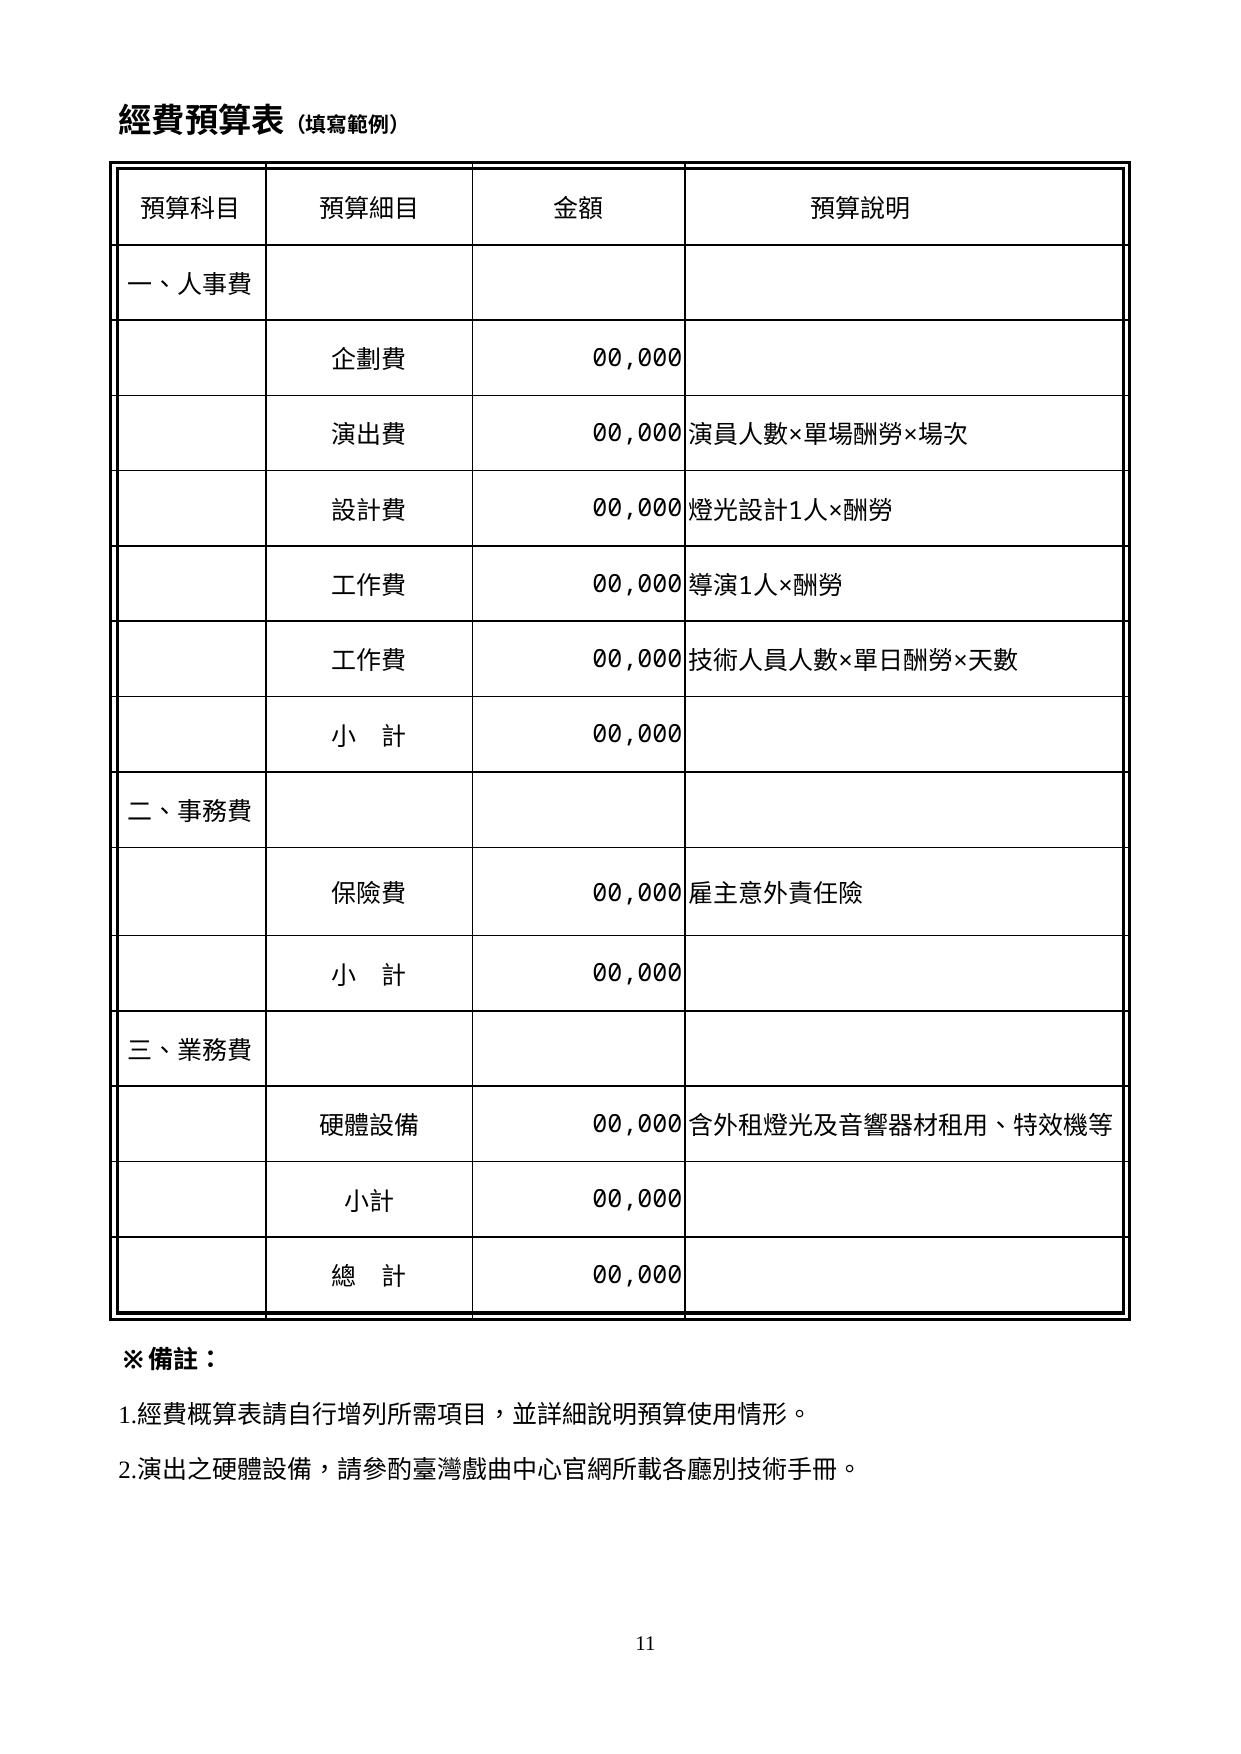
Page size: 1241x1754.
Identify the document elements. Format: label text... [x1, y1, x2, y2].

table_cell [119, 622, 265, 696]
table_cell [686, 936, 1122, 1010]
table_cell [119, 1238, 265, 1311]
table_cell 00,000 [473, 547, 684, 620]
table_cell 工作費 [267, 547, 472, 620]
table_cell [686, 773, 1122, 846]
table_cell [119, 321, 265, 394]
table_header 預算科目 [114, 164, 265, 244]
table_cell 硬體設備 [267, 1087, 472, 1161]
table_cell [119, 1087, 265, 1161]
table_cell [119, 396, 265, 470]
table_cell [119, 697, 265, 771]
table_cell [267, 246, 472, 319]
table_cell [686, 1012, 1122, 1085]
table_cell 00,000 [473, 1162, 684, 1236]
table_cell [686, 697, 1122, 771]
table_cell 二、事務費 [119, 773, 265, 846]
table_cell 總 計 [267, 1238, 472, 1311]
table_cell 00,000 [473, 848, 684, 935]
text 1.經費概算表請自行增列所需項目，並詳細說明預算使用情形。 [118, 1394, 1122, 1431]
table_cell 企劃費 [267, 321, 472, 394]
table_header 金額 [473, 170, 684, 244]
table_header 預算細目 [267, 170, 472, 244]
table_cell 保險費 [267, 848, 472, 935]
text 2.演出之硬體設備，請參酌臺灣戲曲中心官網所載各廳別技術手冊。 [118, 1449, 1122, 1486]
table_cell 00,000 [473, 1087, 684, 1161]
table_cell 一、人事費 [119, 246, 265, 319]
table_cell [119, 1162, 265, 1236]
table_cell [119, 547, 265, 620]
table_cell 技術人員人數×單日酬勞×天數 [686, 622, 1122, 696]
table_cell [119, 936, 265, 1010]
table_cell 工作費 [267, 622, 472, 696]
table_cell 燈光設計1人×酬勞 [686, 471, 1122, 545]
table_cell 含外租燈光及音響器材租用、特效機等 [686, 1087, 1122, 1161]
table_cell 00,000 [473, 471, 684, 545]
table_cell [686, 1238, 1122, 1311]
table_cell 00,000 [473, 622, 684, 696]
table_cell [473, 246, 684, 319]
table_cell 小 計 [267, 697, 472, 771]
text ※備註： [118, 1339, 1122, 1376]
table_cell 小計 [267, 1162, 472, 1236]
table_cell 00,000 [473, 936, 684, 1010]
table_cell [267, 1012, 472, 1085]
table_cell [119, 471, 265, 545]
table_cell [119, 848, 265, 935]
table_cell 雇主意外責任險 [686, 848, 1122, 935]
table_cell [686, 246, 1122, 319]
table_cell [473, 773, 684, 846]
table_cell 00,000 [473, 1238, 684, 1311]
table_cell 00,000 [473, 396, 684, 470]
table_header 預算說明 [686, 164, 1126, 244]
table_cell 00,000 [473, 321, 684, 394]
table_cell 導演1人×酬勞 [686, 547, 1122, 620]
table_cell [473, 1012, 684, 1085]
table_cell 三、業務費 [119, 1012, 265, 1085]
table_cell [267, 773, 472, 846]
table_cell [686, 1162, 1122, 1236]
table_cell [686, 321, 1122, 394]
text 經費預算表（填寫範例） [118, 94, 1122, 142]
table_cell 設計費 [267, 471, 472, 545]
table_cell 演出費 [267, 396, 472, 470]
table_cell 小 計 [267, 936, 472, 1010]
table_cell 演員人數×單場酬勞×場次 [686, 396, 1122, 470]
table_cell 00,000 [473, 697, 684, 771]
